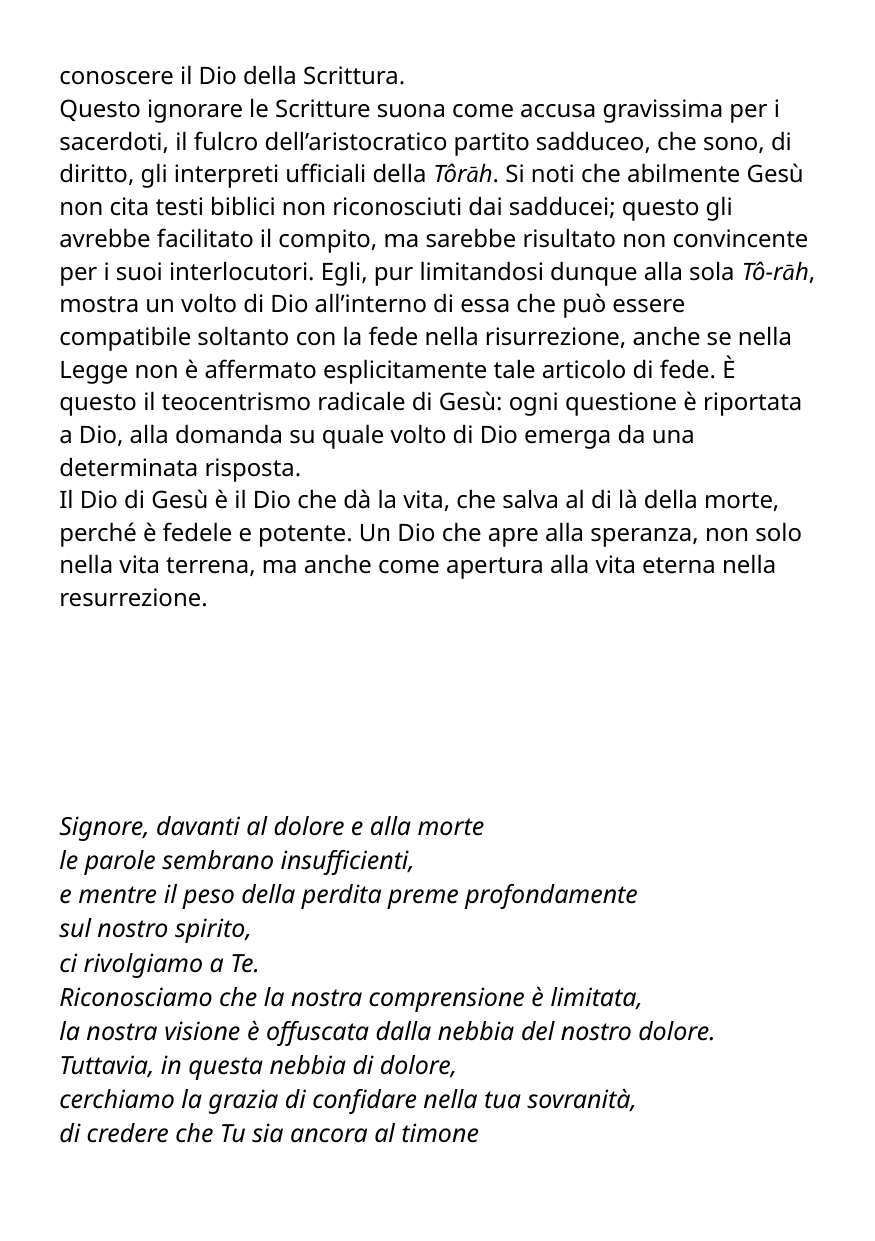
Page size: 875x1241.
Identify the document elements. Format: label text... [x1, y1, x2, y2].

text Riconosciamo che la nostra comprensione è limitata, [59, 979, 815, 1013]
text Tuttavia, in questa nebbia di dolore, [59, 1047, 815, 1081]
text la nostra visione è offuscata dalla nebbia del nostro dolore. [59, 1013, 815, 1047]
text Il Dio di Gesù è il Dio che dà la vita, che salva al di là della morte, perché è fedele e potente. Un Dio che apre alla speranza, non solo nella vita terrena, ma anche come apertura alla vita eterna nella resurrezione. [59, 483, 815, 613]
text conoscere il Dio della Scrittura. [59, 59, 815, 92]
text e mentre il peso della perdita preme profondamente [59, 877, 815, 911]
text cerchiamo la grazia di confidare nella tua sovranità, [59, 1081, 815, 1116]
text le parole sembrano insufficienti, [59, 843, 815, 877]
text di credere che Tu sia ancora al timone [59, 1116, 815, 1149]
text ci rivolgiamo a Te. [59, 945, 815, 979]
text Signore, davanti al dolore e alla morte [59, 809, 815, 843]
text Questo ignorare le Scritture suona come accusa gravissima per i sacerdoti, il fulcro dell’aristocratico partito sadduceo, che sono, di diritto, gli interpreti ufficiali della Tôrāh. Si noti che abilmente Gesù non cita testi biblici non riconosciuti dai sadducei; questo gli avrebbe facilitato il compito, ma sarebbe risultato non convincente per i suoi interlocutori. Egli, pur limitandosi dunque alla sola Tô-rāh, mostra un volto di Dio all’interno di essa che può essere compatibile soltanto con la fede nella risurrezione, anche se nella Legge non è affermato esplicitamente tale articolo di fede. È questo il teocentrismo radicale di Gesù: ogni questione è riportata a Dio, alla domanda su quale volto di Dio emerga da una determinata risposta. [59, 92, 815, 483]
text sul nostro spirito, [59, 911, 815, 945]
